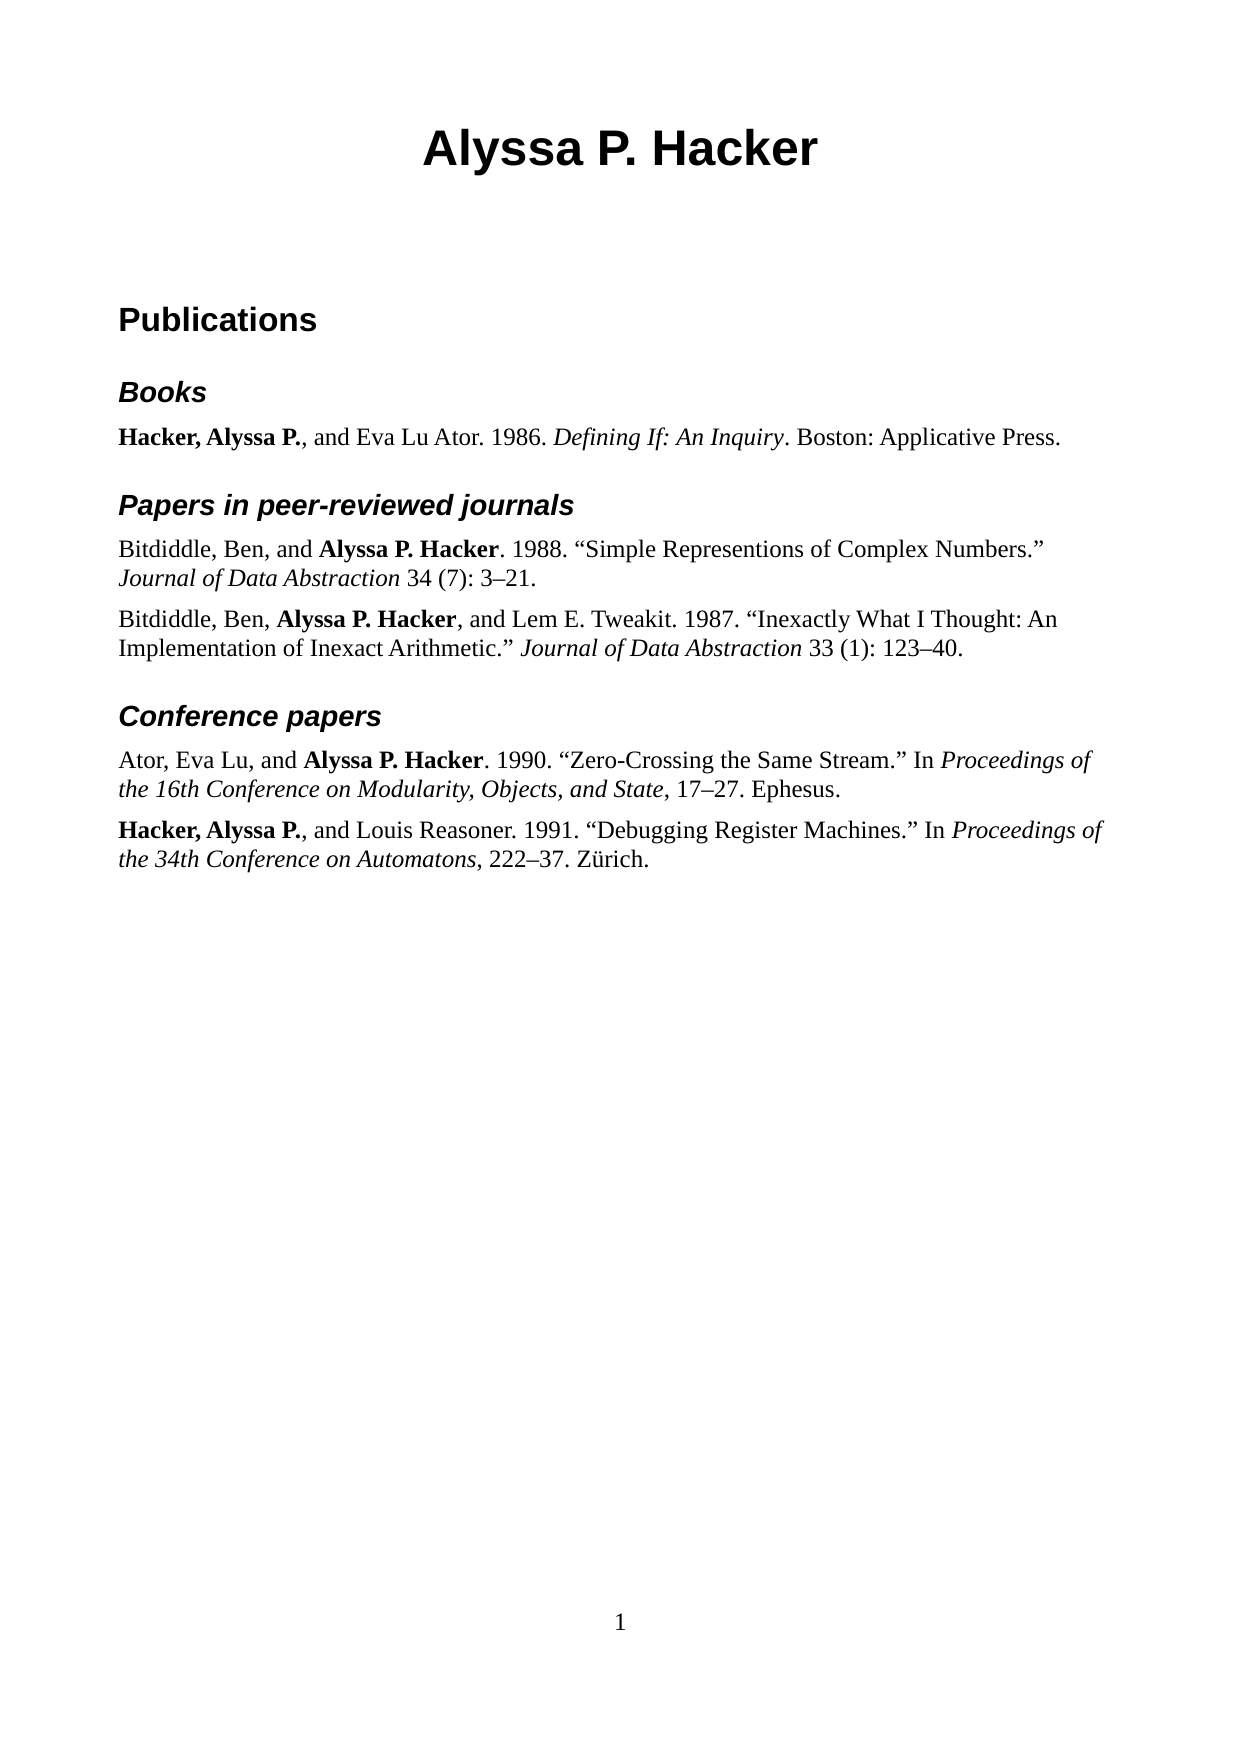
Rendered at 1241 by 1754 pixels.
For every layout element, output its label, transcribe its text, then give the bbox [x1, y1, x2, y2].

text Bitdiddle, Ben, and Alyssa P. Hacker. 1988. “Simple Representions of Complex Numbers.” Journal of Data Abstraction 34 (7): 3–21. [118, 534, 1122, 591]
text Bitdiddle, Ben, Alyssa P. Hacker, and Lem E. Tweakit. 1987. “Inexactly What I Thought: An Implementation of Inexact Arithmetic.” Journal of Data Abstraction 33 (1): 123–40. [118, 604, 1122, 661]
subtitle Papers in peer-reviewed journals [118, 488, 1122, 521]
subtitle Publications [118, 299, 1122, 338]
title Alyssa P. Hacker [118, 118, 1122, 176]
text Ator, Eva Lu, and Alyssa P. Hacker. 1990. “Zero-Crossing the Same Stream.” In Proceedings of the 16th Conference on Modularity, Objects, and State, 17–27. Ephesus. [118, 745, 1122, 802]
text ​Hacker, Alyssa P., and Louis Reasoner. 1991. “Debugging Register Machines.” In Proceedings of the 34th Conference on Automatons, 222–37. Zürich. [118, 815, 1122, 872]
subtitle Conference papers [118, 699, 1122, 732]
subtitle Books [118, 376, 1122, 409]
text ​Hacker, Alyssa P., and Eva Lu Ator. 1986. Defining If: An Inquiry. Boston: Applicative Press. [118, 422, 1122, 450]
